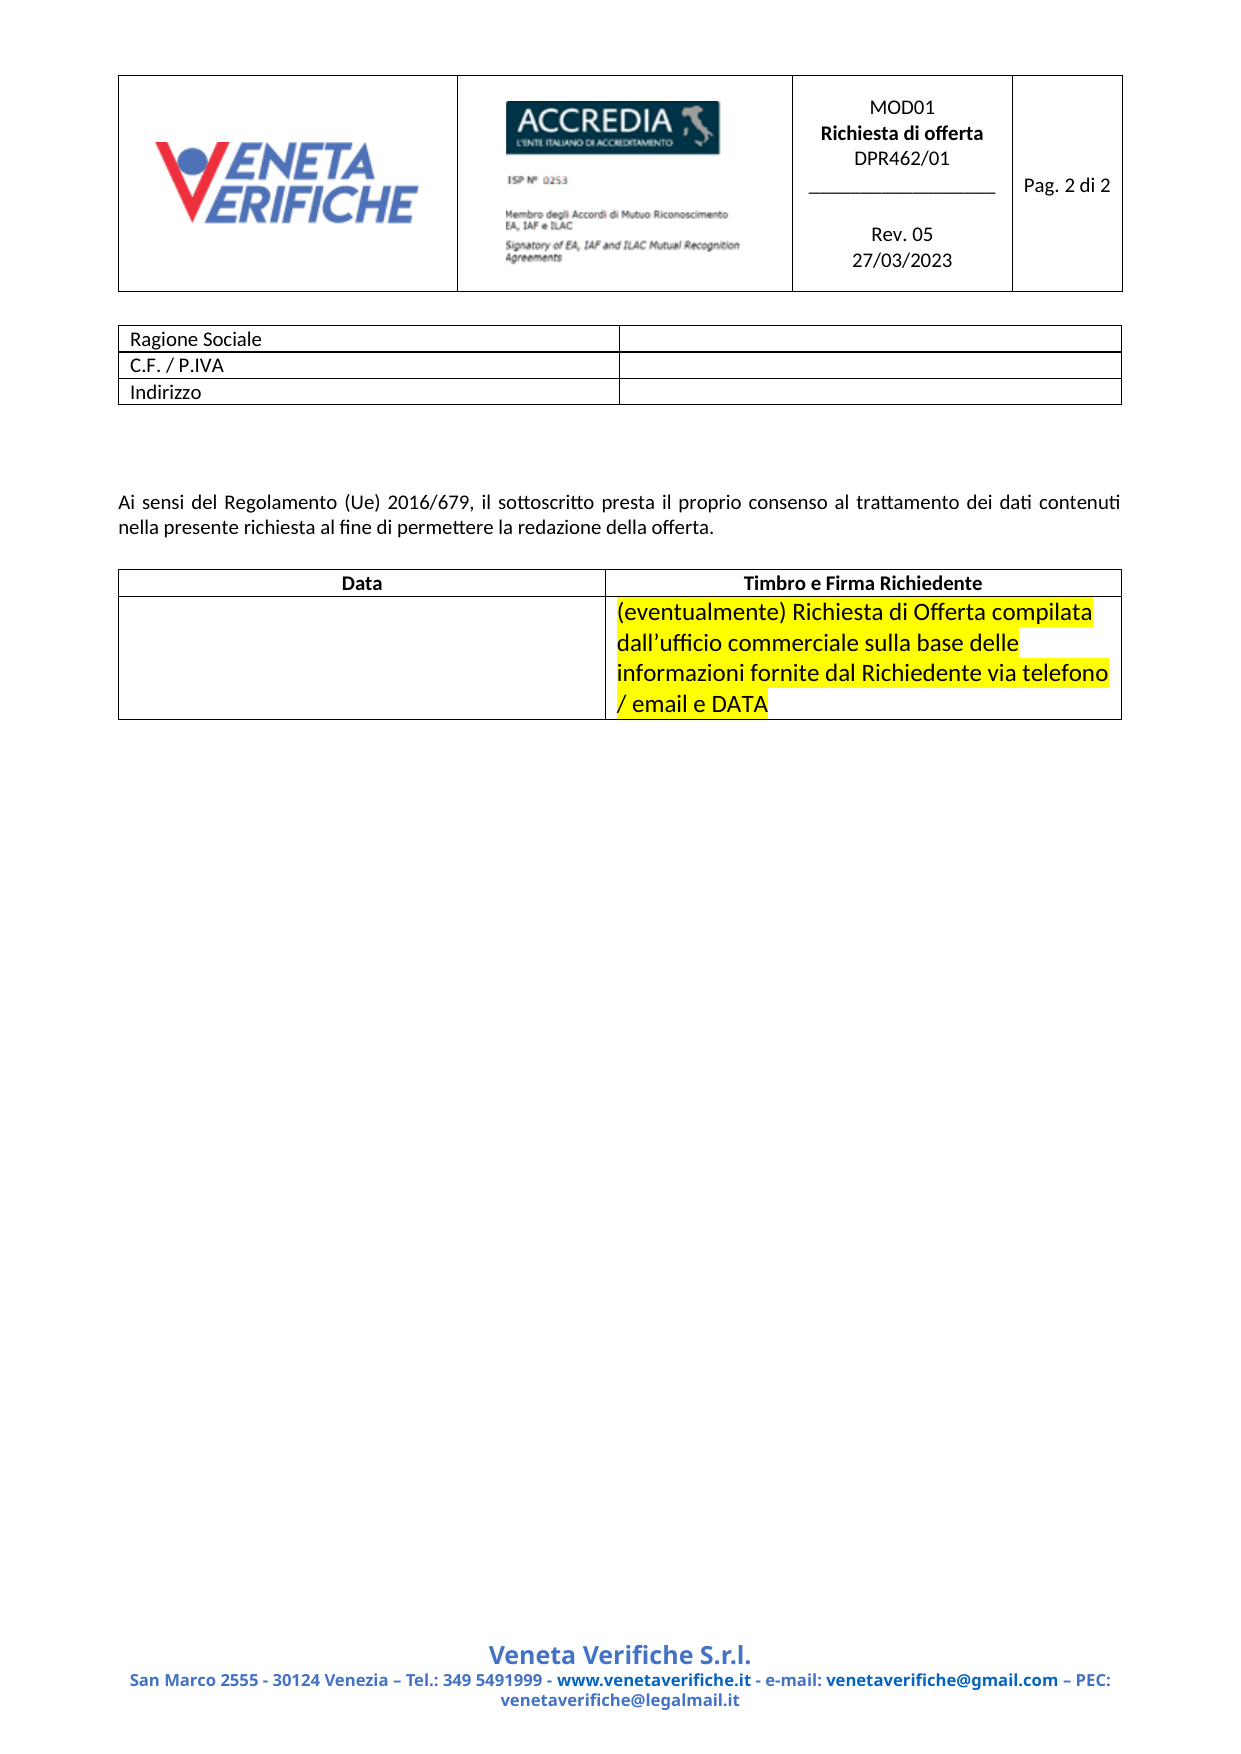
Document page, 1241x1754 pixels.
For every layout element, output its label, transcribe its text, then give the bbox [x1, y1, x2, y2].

table_cell Indirizzo [119, 379, 619, 404]
table_header Timbro e Firma Richiedente [606, 570, 1121, 596]
table_header Data [119, 570, 605, 596]
table_cell C.F. / P.IVA [119, 353, 619, 378]
table_cell [620, 379, 1121, 404]
picture [155, 142, 421, 225]
table_header Ragione Sociale [119, 326, 619, 351]
table_header [620, 326, 1121, 351]
table_cell [620, 353, 1121, 378]
text Ai sensi del Regolamento (Ue) 2016/679, il sottoscritto presta il proprio consenso al trattamento dei dati contenuti nella presente richiesta al fine di permettere la redazione della offerta. [118, 489, 1122, 540]
table_cell (eventualmente) Richiesta di Offerta compilata dall’ufficio commerciale sulla base delle informazioni fornite dal Richiedente via telefono / email e DATA [606, 597, 1121, 719]
table_cell [119, 597, 605, 719]
